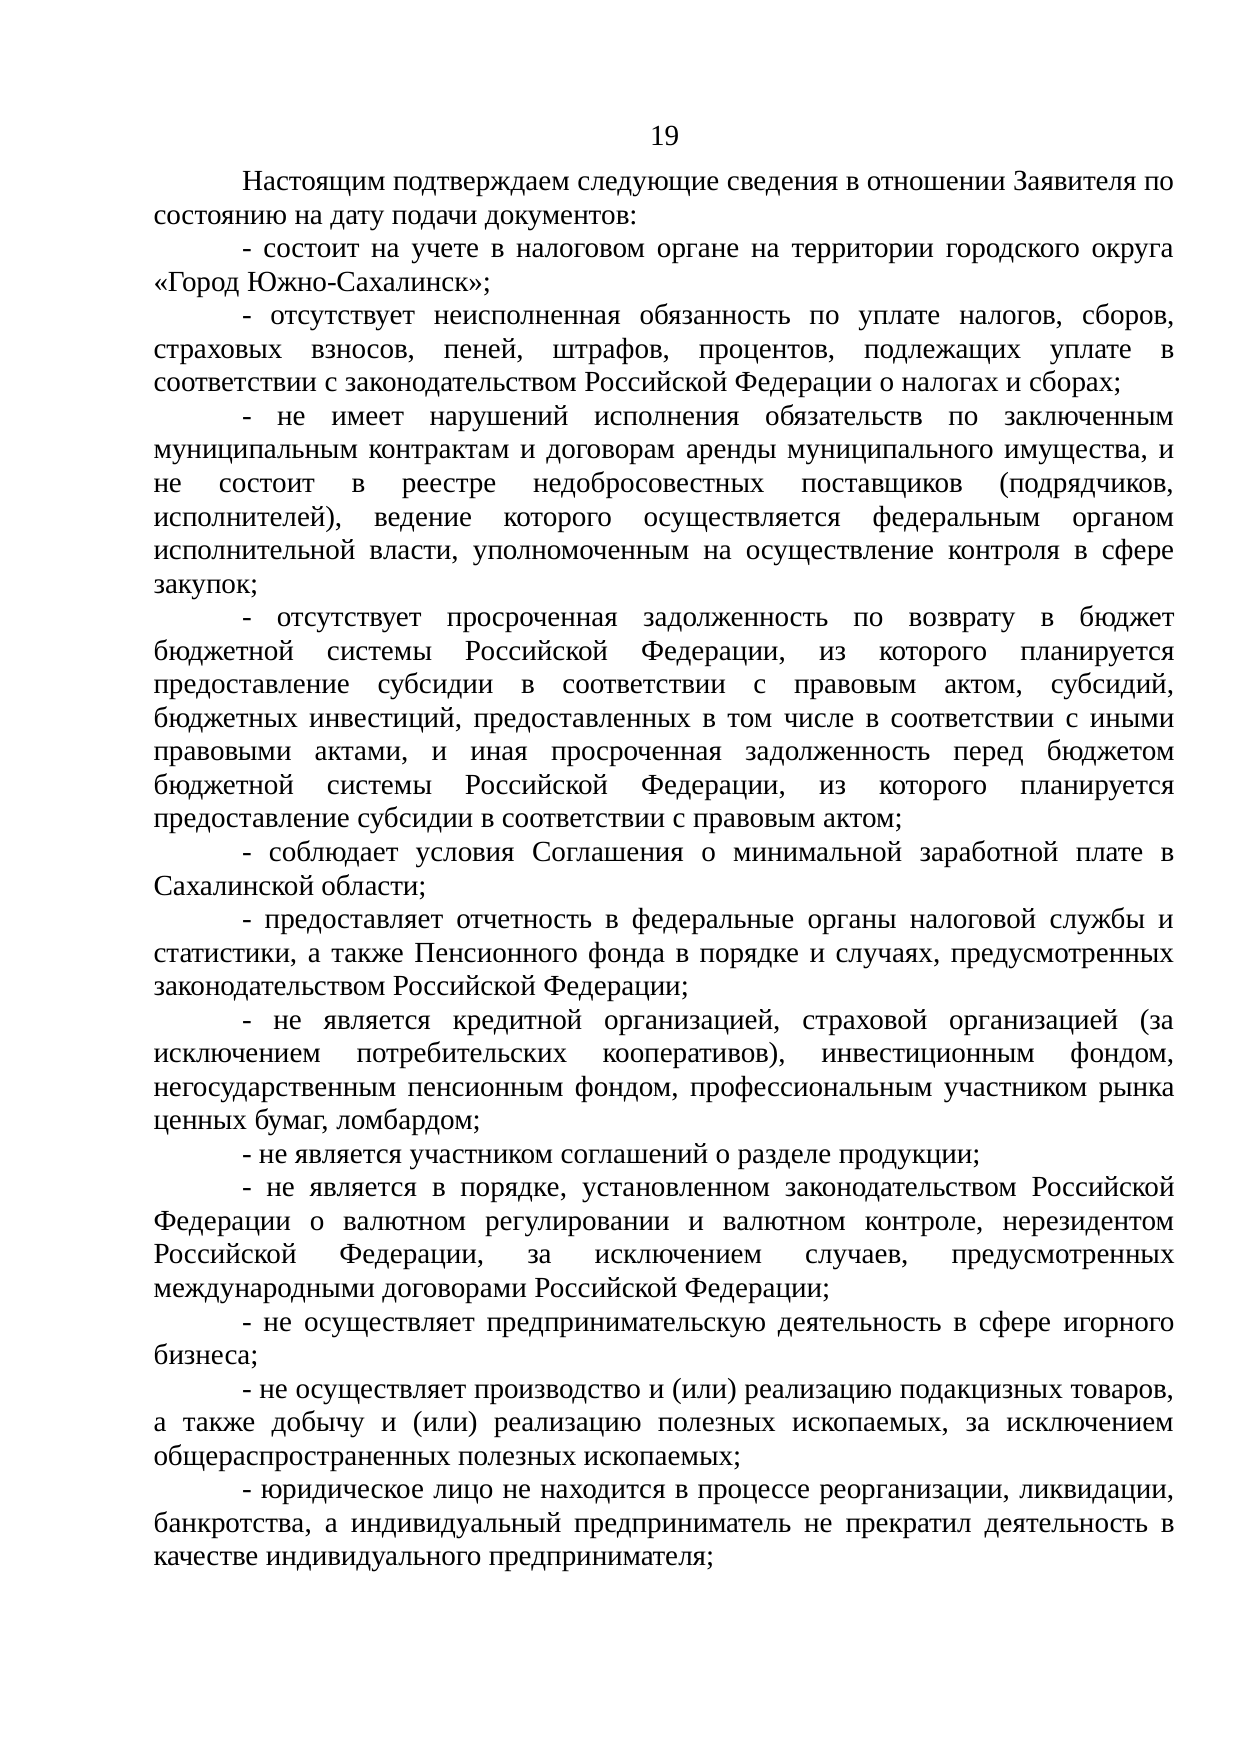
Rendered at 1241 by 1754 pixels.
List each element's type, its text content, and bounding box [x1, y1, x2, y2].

table_cell Настоящим подтверждаем следующие сведения в отношении Заявителя по состоянию на дату подачи документов: - состоит на учете в налоговом органе на территории городского округа «Город Южно-Сахалинск»; - отсутствует неисполненная обязанность по уплате налогов, сборов, страховых взносов, пеней, штрафов, процентов, подлежащих уплате в соответствии с законодательством Российской Федерации о налогах и сборах; - не имеет нарушений исполнения обязательств по заключенным муниципальным контрактам и договорам аренды муниципального имущества, и не состоит в реестре недобросовестных поставщиков (подрядчиков, исполнителей), ведение которого осуществляется федеральным органом исполнительной власти, уполномоченным на осуществление контроля в сфере закупок; - отсутствует просроченная задолженность по возврату в бюджет бюджетной системы Российской Федерации, из которого планируется предоставление субсидии в соответствии с правовым актом, субсидий, бюджетных инвестиций, предоставленных в том числе в соответствии с иными правовыми актами, и иная просроченная задолженность перед бюджетом бюджетной системы Российской Федерации, из которого планируется предоставление субсидии в соответствии с правовым актом; - соблюдает условия Соглашения о минимальной заработной плате в Сахалинской области; - предоставляет отчетность в федеральные органы налоговой службы и статистики, а также Пенсионного фонда в порядке и случаях, предусмотренных законодательством Российской Федерации; - не является кредитной организацией, страховой организацией (за исключением потребительских кооперативов), инвестиционным фондом, негосударственным пенсионным фондом, профессиональным участником рынка ценных бумаг, ломбардом; - не является участником соглашений о разделе продукции; - не является в порядке, установленном законодательством Российской Федерации о валютном регулировании и валютном контроле, нерезидентом Российской Федерации, за исключением случаев, предусмотренных международными договорами Российской Федерации; - не осуществляет предпринимательскую деятельность в сфере игорного бизнеса; - не осуществляет производство и (или) реализацию подакцизных товаров, а также добычу и (или) реализацию полезных ископаемых, за исключением общераспространенных полезных ископаемых; - юридическое лицо не находится в процессе реорганизации, ликвидации, банкротства, а индивидуальный предприниматель не прекратил деятельность в качестве индивидуального предпринимателя; [148, 158, 1181, 1578]
